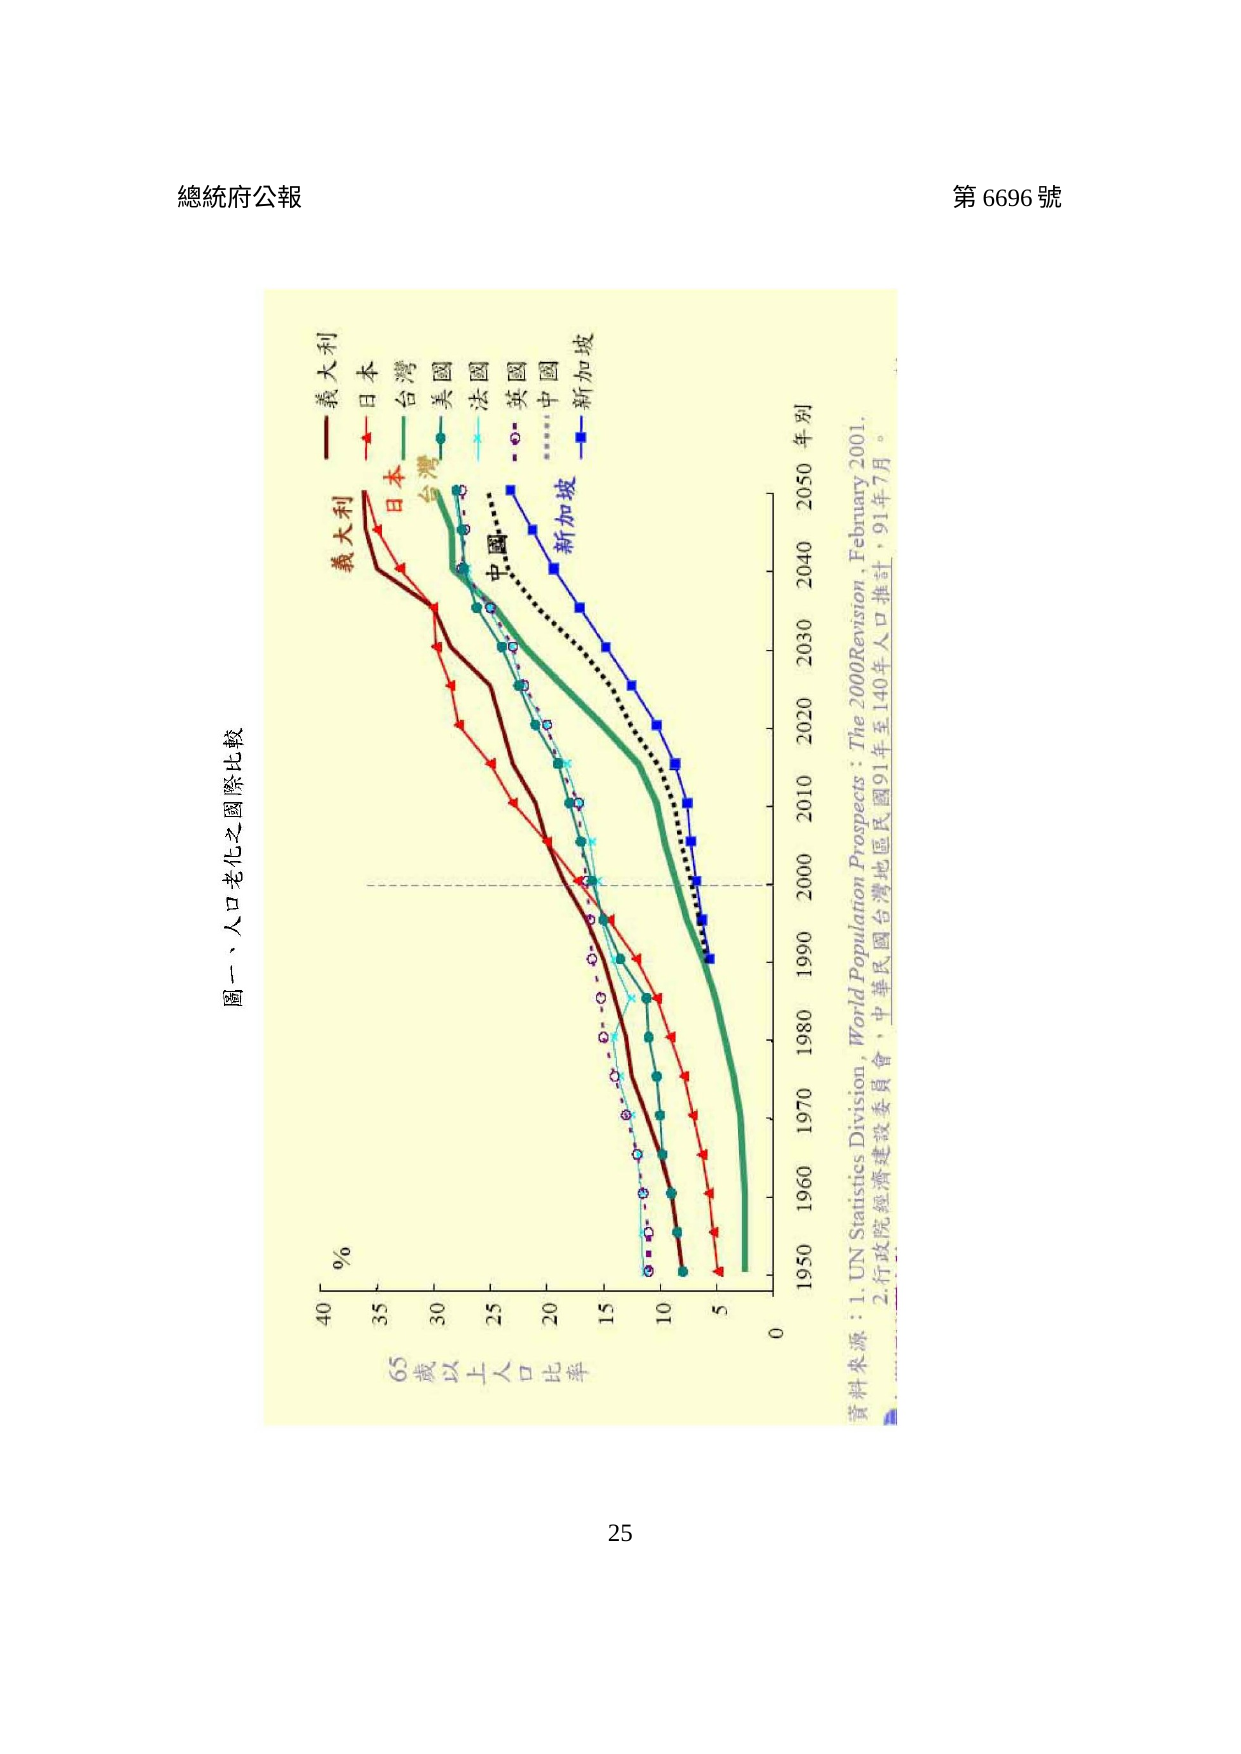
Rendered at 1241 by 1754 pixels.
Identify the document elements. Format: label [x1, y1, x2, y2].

picture [202, 266, 932, 1452]
